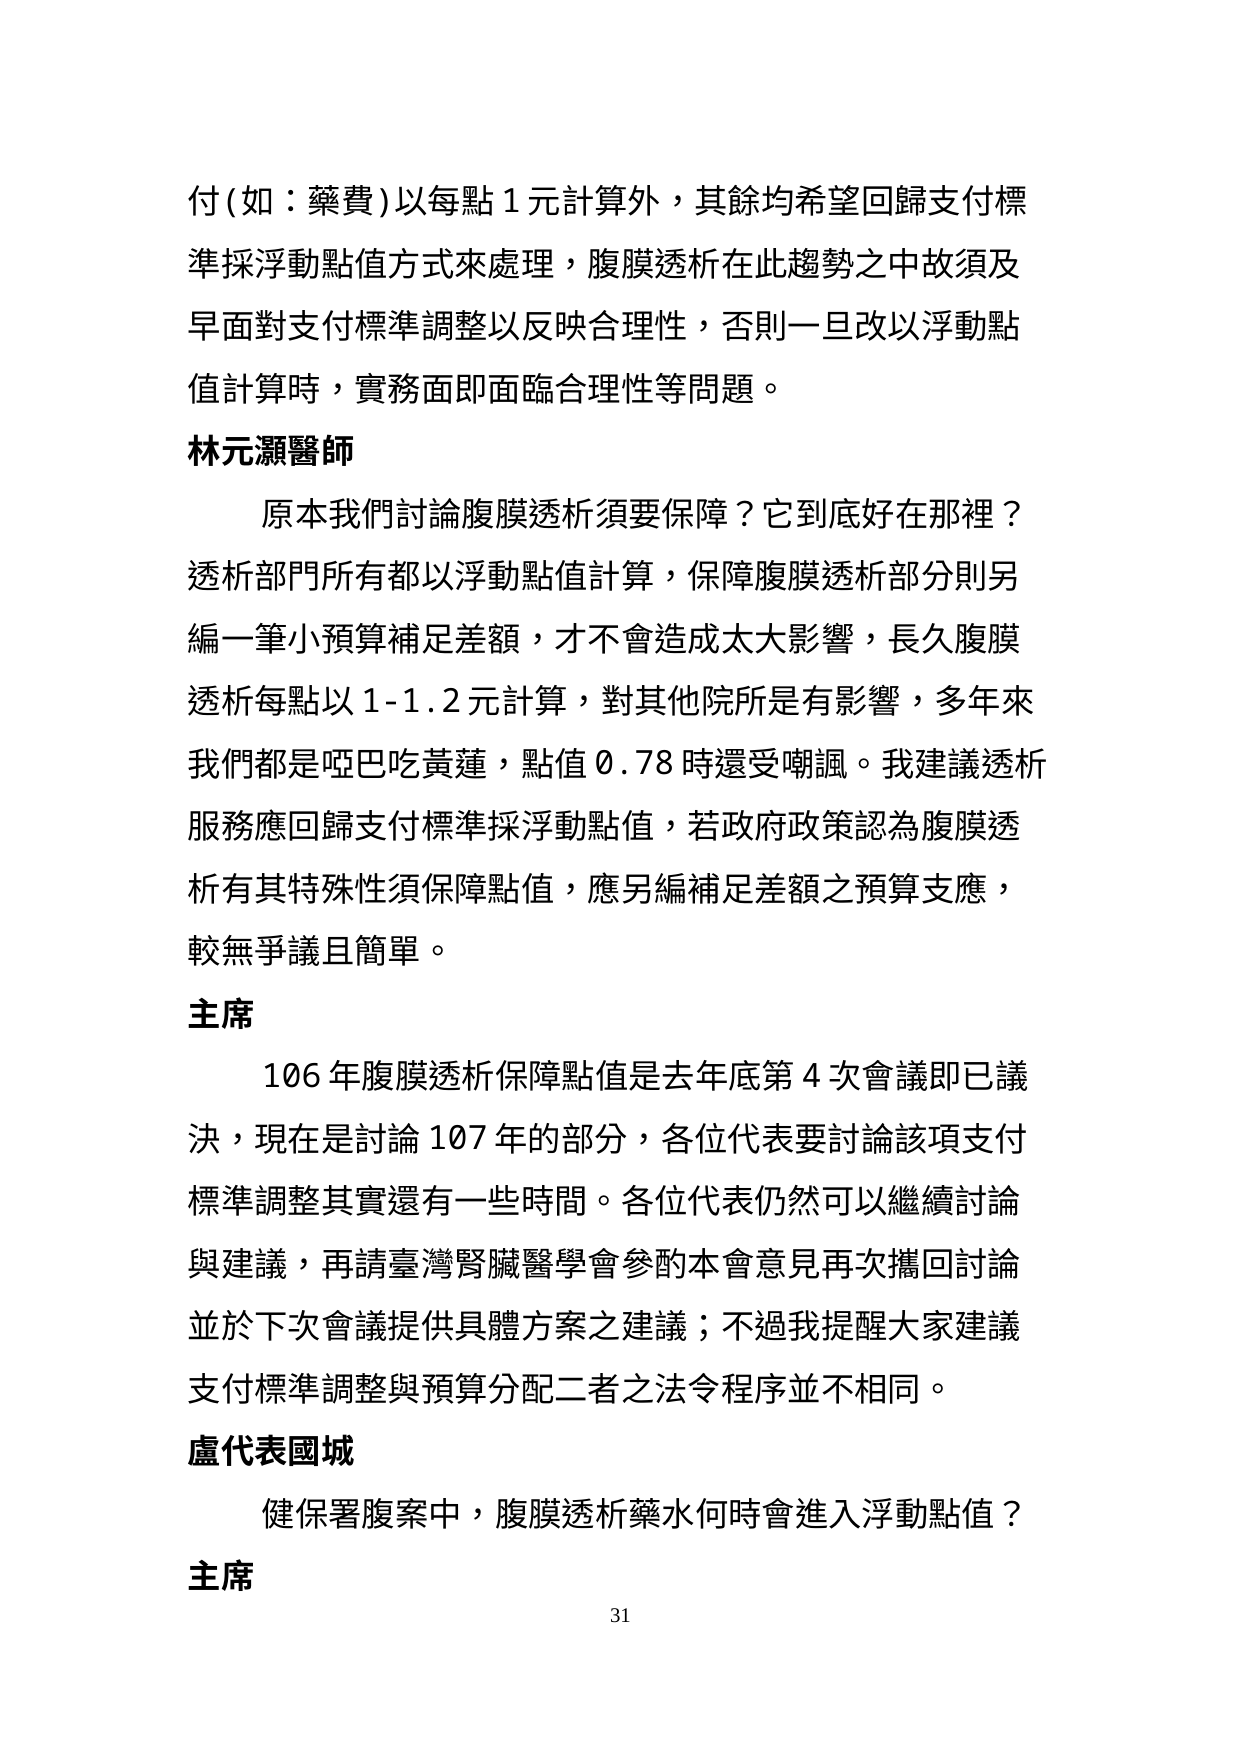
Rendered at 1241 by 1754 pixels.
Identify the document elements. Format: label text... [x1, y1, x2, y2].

text 付(如：藥費)以每點1元計算外，其餘均希望回歸支付標準採浮動點值方式來處理，腹膜透析在此趨勢之中故須及早面對支付標準調整以反映合理性，否則一旦改以浮動點值計算時，實務面即面臨合理性等問題。 [187, 157, 1053, 407]
text 主席 [187, 1532, 1053, 1595]
text 主席 [187, 970, 1053, 1032]
text 106年腹膜透析保障點值是去年底第4次會議即已議決，現在是討論107年的部分，各位代表要討論該項支付標準調整其實還有一些時間。各位代表仍然可以繼續討論與建議，再請臺灣腎臟醫學會參酌本會意見再次攜回討論並於下次會議提供具體方案之建議；不過我提醒大家建議支付標準調整與預算分配二者之法令程序並不相同。 [187, 1032, 1053, 1407]
text 原本我們討論腹膜透析須要保障？它到底好在那裡？透析部門所有都以浮動點值計算，保障腹膜透析部分則另編一筆小預算補足差額，才不會造成太大影響，長久腹膜透析每點以1-1.2元計算，對其他院所是有影響，多年來我們都是啞巴吃黃蓮，點值0.78時還受嘲諷。我建議透析服務應回歸支付標準採浮動點值，若政府政策認為腹膜透析有其特殊性須保障點值，應另編補足差額之預算支應，較無爭議且簡單。 [187, 470, 1053, 970]
text 林元灝醫師 [187, 407, 1053, 470]
text 健保署腹案中，腹膜透析藥水何時會進入浮動點值？ [187, 1470, 1053, 1532]
text 盧代表國城 [187, 1407, 1053, 1470]
